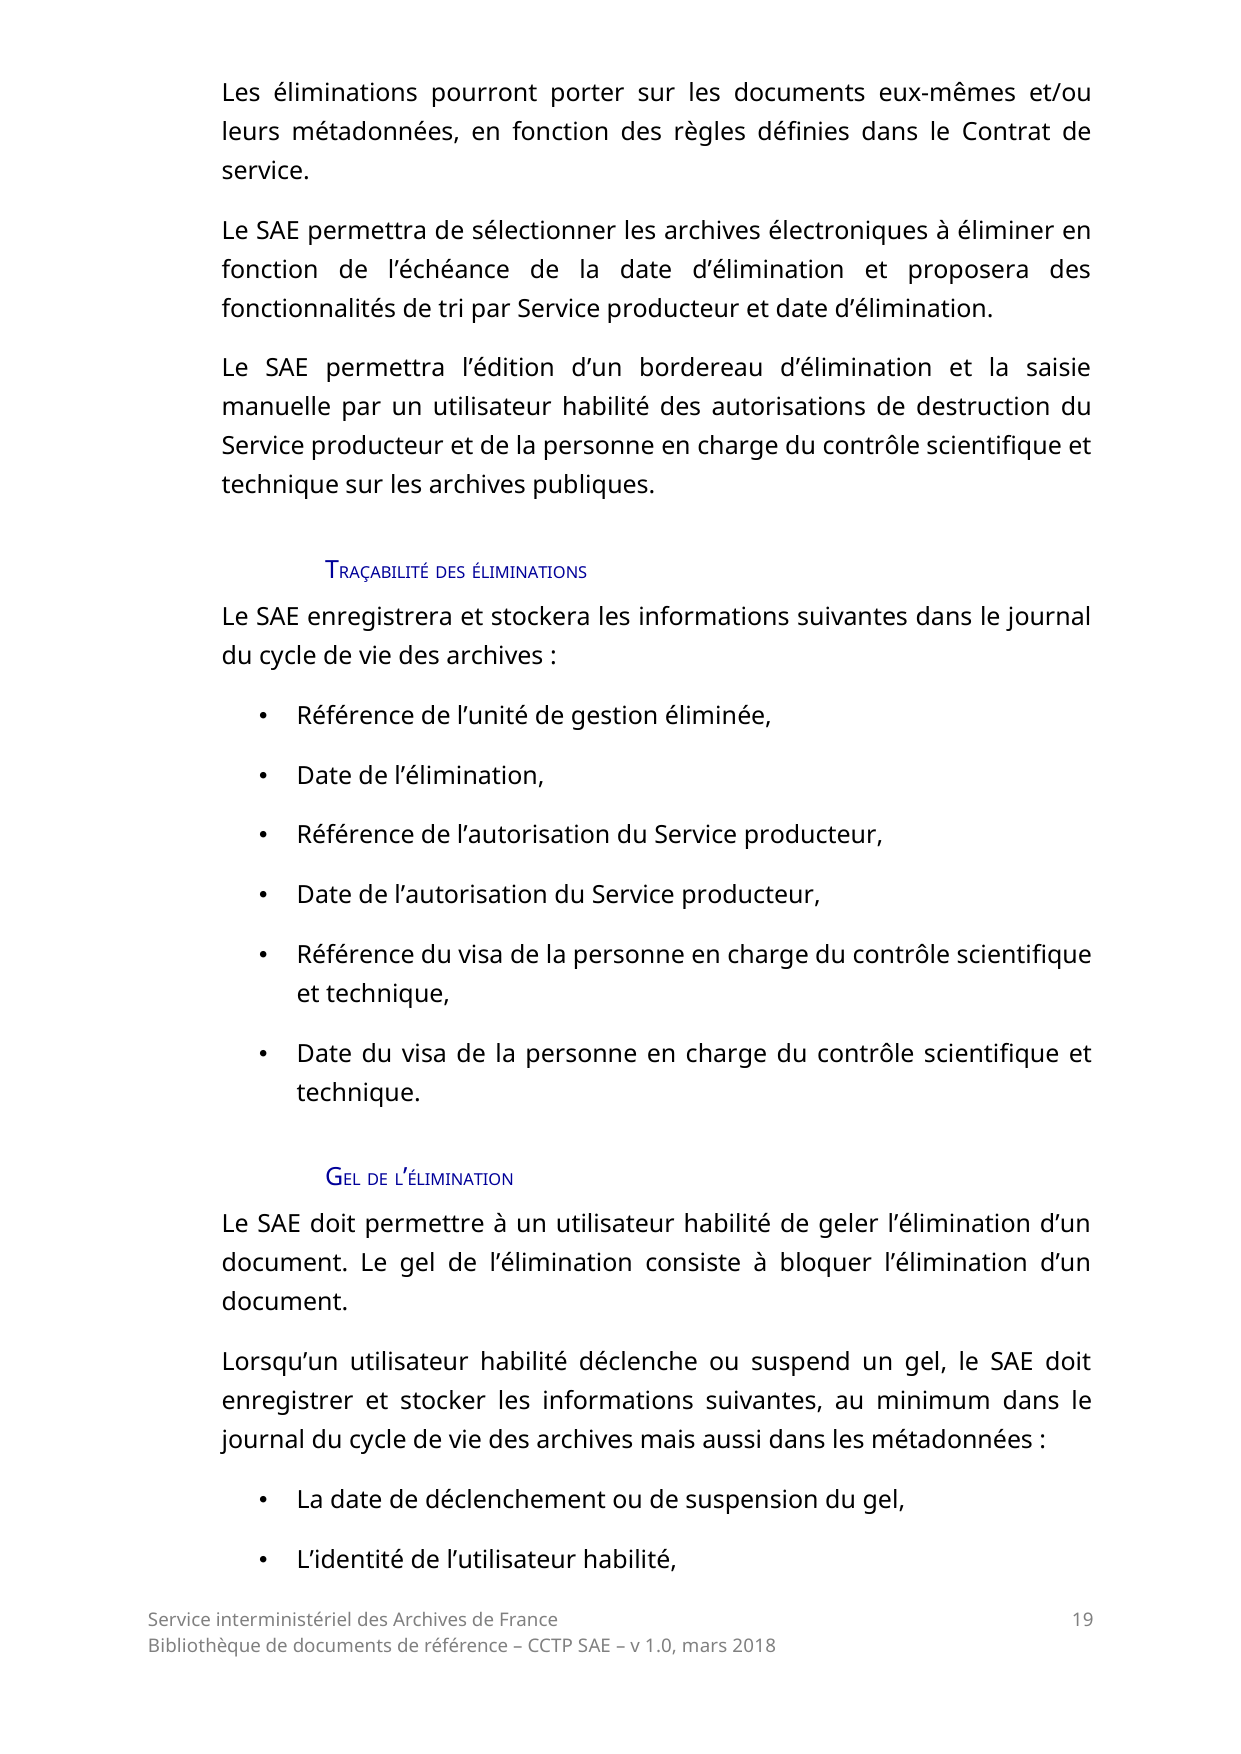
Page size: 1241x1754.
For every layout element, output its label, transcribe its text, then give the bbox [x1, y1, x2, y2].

list Date de l’élimination, [259, 758, 1093, 792]
subtitle Traçabilité des éliminations [325, 552, 1093, 586]
text Lorsqu’un utilisateur habilité déclenche ou suspend un gel, le SAE doit enregistrer et stocker les informations suivantes, au minimum dans le journal du cycle de vie des archives mais aussi dans les métadonnées : [221, 1344, 1093, 1456]
list La date de déclenchement ou de suspension du gel, [259, 1482, 1093, 1516]
list Référence de l’unité de gestion éliminée, [259, 698, 1093, 732]
list Référence de l’autorisation du Service producteur, [259, 817, 1093, 851]
subtitle Gel de l’élimination [325, 1159, 1093, 1193]
list Référence du visa de la personne en charge du contrôle scientifique et technique, [259, 937, 1093, 1010]
list Date du visa de la personne en charge du contrôle scientifique et technique. [259, 1036, 1093, 1109]
text Le SAE permettra l’édition d’un bordereau d’élimination et la saisie manuelle par un utilisateur habilité des autorisations de destruction du Service producteur et de la personne en charge du contrôle scientifique et technique sur les archives publiques. [221, 350, 1093, 501]
list L’identité de l’utilisateur habilité, [259, 1542, 1093, 1576]
text Le SAE enregistrera et stockera les informations suivantes dans le journal du cycle de vie des archives : [221, 599, 1093, 672]
text Le SAE permettra de sélectionner les archives électroniques à éliminer en fonction de l’échéance de la date d’élimination et proposera des fonctionnalités de tri par Service producteur et date d’élimination. [221, 213, 1093, 324]
text Les éliminations pourront porter sur les documents eux-mêmes et/ou leurs métadonnées, en fonction des règles définies dans le Contrat de service. [221, 75, 1093, 187]
list Date de l’autorisation du Service producteur, [259, 877, 1093, 911]
text Le SAE doit permettre à un utilisateur habilité de geler l’élimination d’un document. Le gel de l’élimination consiste à bloquer l’élimination d’un document. [221, 1206, 1093, 1318]
